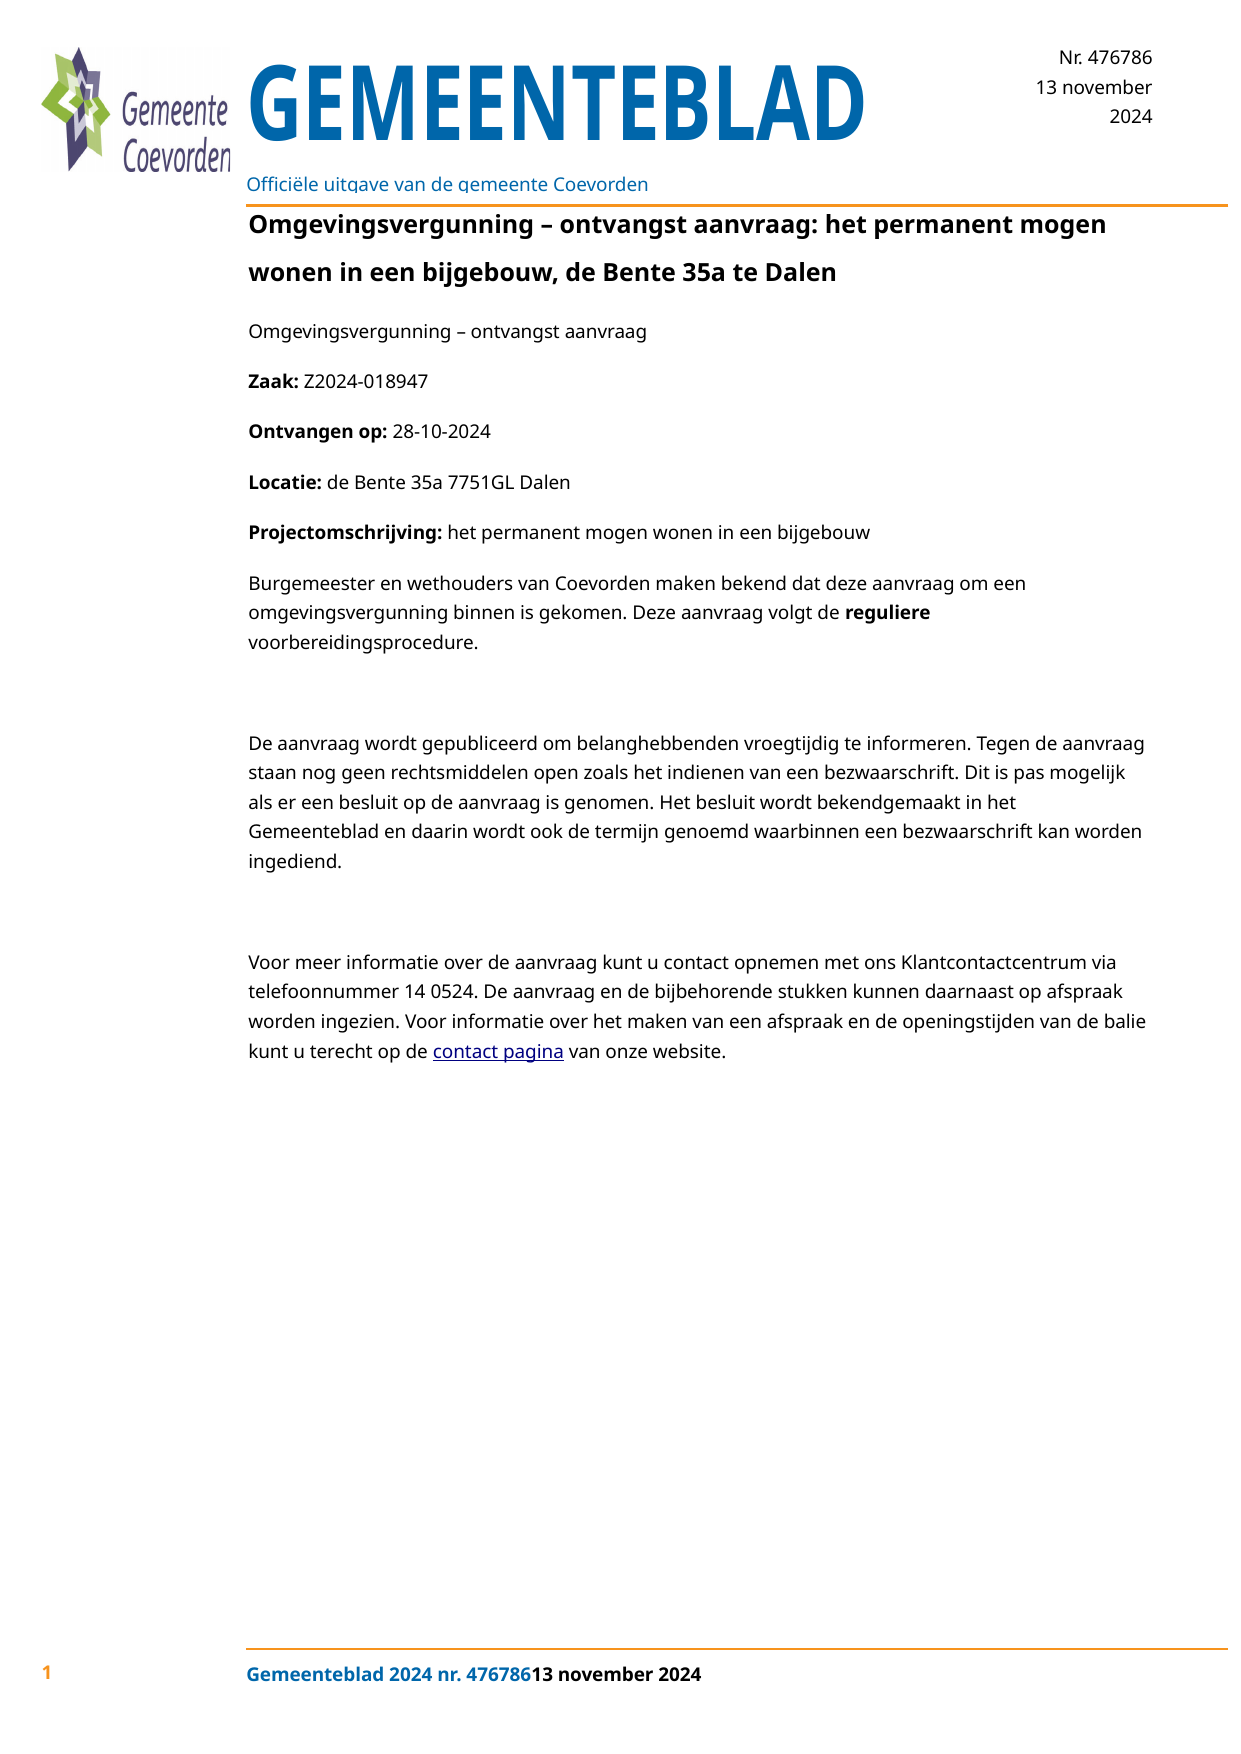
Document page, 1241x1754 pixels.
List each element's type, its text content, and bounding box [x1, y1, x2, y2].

text Omgevingsvergunning – ontvangst aanvraag: het permanent mogen wonen in een bijgebouw, de Bente 35a te Dalen [248, 207, 1152, 288]
text Voor meer informatie over de aanvraag kunt u contact opnemen met ons Klantcontactcentrum via telefoonnummer 14 0524. De aanvraag en de bijbehorende stukken kunnen daarnaast op afspraak worden ingezien. Voor informatie over het maken van een afspraak en de openingstijden van de balie kunt u terecht op de contact pagina van onze website. [248, 949, 1152, 1064]
text Locatie: de Bente 35a 7751GL Dalen [248, 469, 1152, 495]
picture [41, 47, 231, 172]
text De aanvraag wordt gepubliceerd om belanghebbenden vroegtijdig te informeren. Tegen de aanvraag staan nog geen rechtsmiddelen open zoals het indienen van een bezwaarschrift. Dit is pas mogelijk als er een besluit op de aanvraag is genomen. Het besluit wordt bekendgemaakt in het Gemeenteblad en daarin wordt ook de termijn genoemd waarbinnen een bezwaarschrift kan worden ingediend. [248, 730, 1152, 874]
text Projectomschrijving: het permanent mogen wonen in een bijgebouw [248, 519, 1152, 545]
text Burgemeester en wethouders van Coevorden maken bekend dat deze aanvraag om een omgevingsvergunning binnen is gekomen. Deze aanvraag volgt de reguliere voorbereidingsprocedure. [248, 570, 1152, 655]
text Ontvangen op: 28-10-2024 [248, 419, 1152, 444]
text Zaak: Z2024-018947 [248, 368, 1152, 394]
text Omgevingsvergunning – ontvangst aanvraag [248, 318, 1152, 344]
